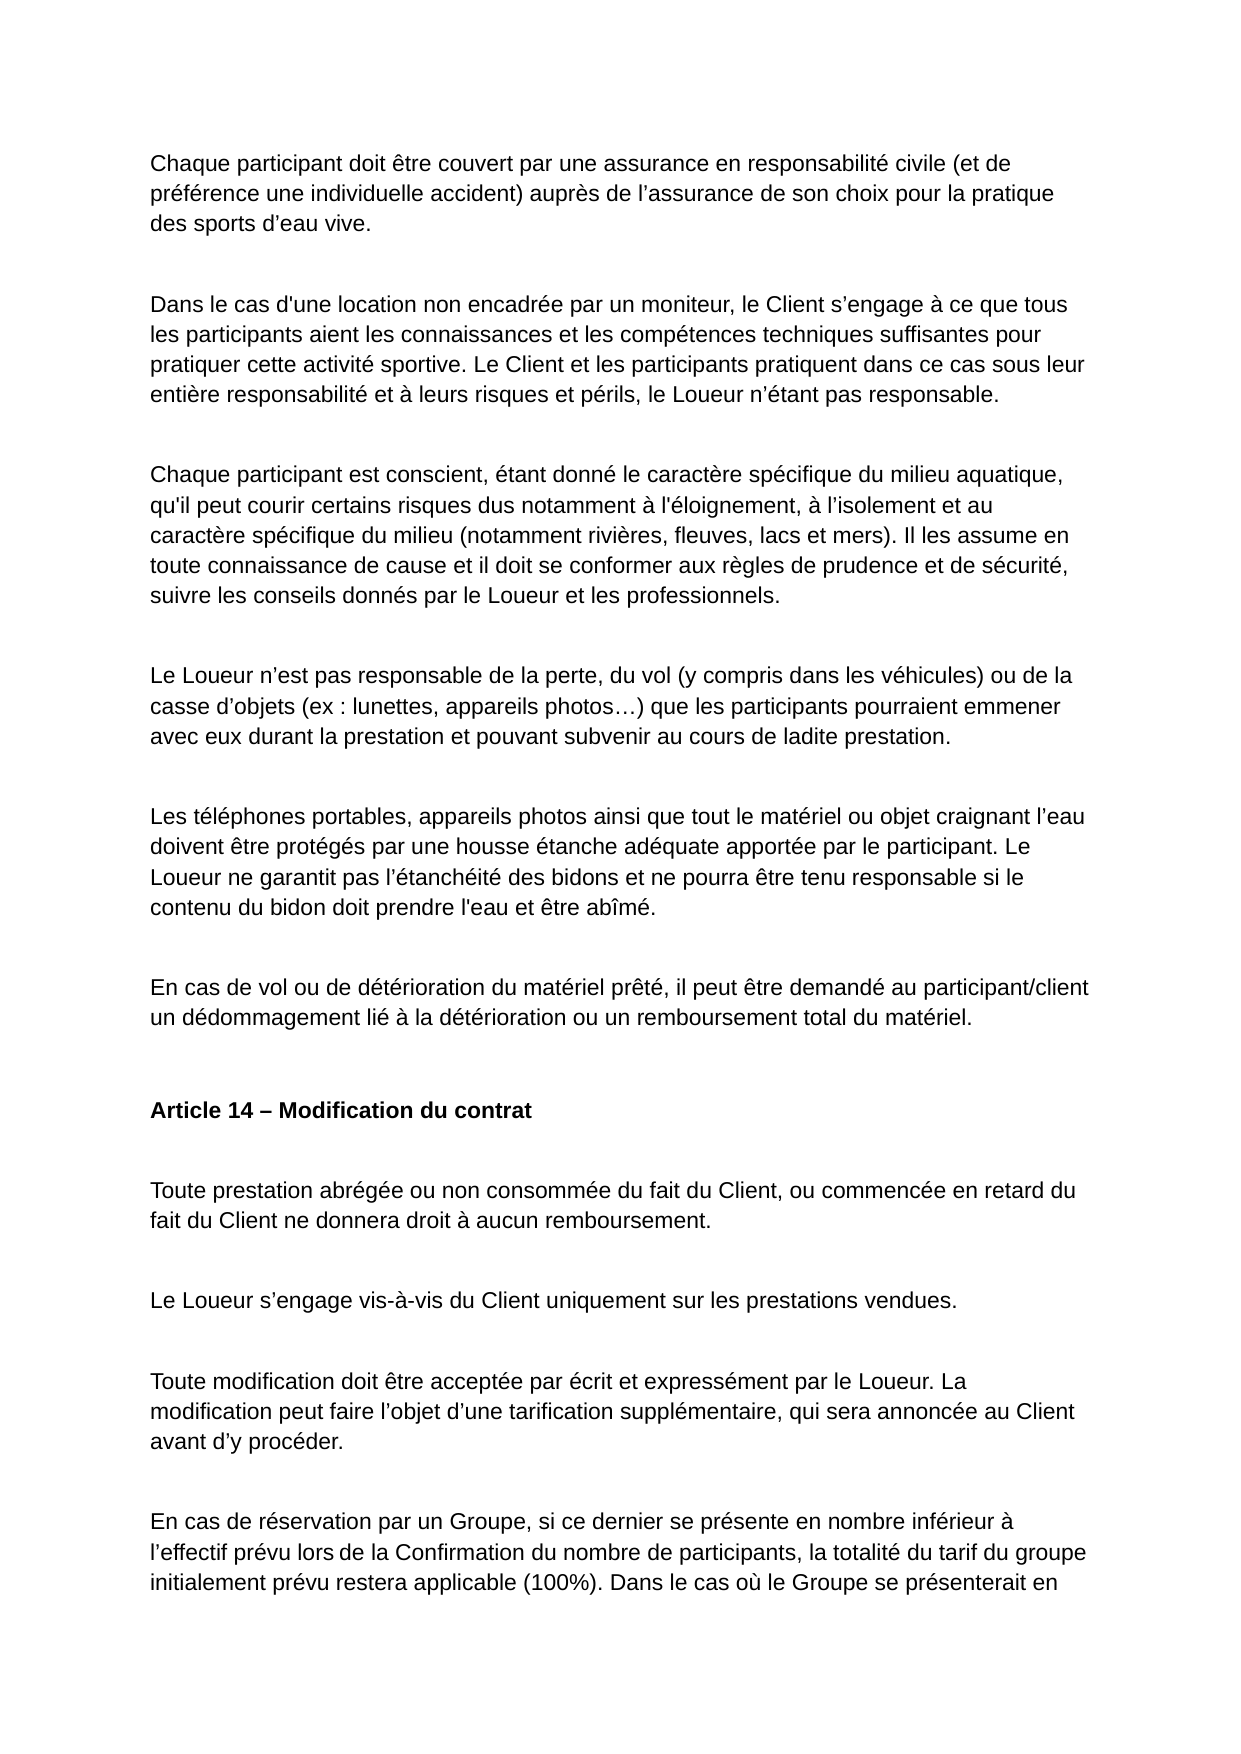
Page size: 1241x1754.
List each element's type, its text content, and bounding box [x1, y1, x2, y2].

text Le Loueur s’engage vis-à-vis du Client uniquement sur les prestations vendues. [150, 1287, 1090, 1314]
text Les téléphones portables, appareils photos ainsi que tout le matériel ou objet craignant l’eau doivent être protégés par une housse étanche adéquate apportée par le participant. Le Loueur ne garantit pas l’étanchéité des bidons et ne pourra être tenu responsable si le contenu du bidon doit prendre l'eau et être abîmé. [150, 803, 1090, 920]
text Dans le cas d'une location non encadrée par un moniteur, le Client s’engage à ce que tous les participants aient les connaissances et les compétences techniques suffisantes pour pratiquer cette activité sportive. Le Client et les participants pratiquent dans ce cas sous leur entière responsabilité et à leurs risques et périls, le Loueur n’étant pas responsable. [150, 291, 1090, 408]
text En cas de vol ou de détérioration du matériel prêté, il peut être demandé au participant/client un dédommagement lié à la détérioration ou un remboursement total du matériel. [150, 974, 1090, 1031]
text Chaque participant est conscient, étant donné le caractère spécifique du milieu aquatique, qu'il peut courir certains risques dus notamment à l'éloignement, à l’isolement et au caractère spécifique du milieu (notamment rivières, fleuves, lacs et mers). Il les assume en toute connaissance de cause et il doit se conformer aux règles de prudence et de sécurité, suivre les conseils donnés par le Loueur et les professionnels. [150, 461, 1090, 609]
text Le Loueur n’est pas responsable de la perte, du vol (y compris dans les véhicules) ou de la casse d’objets (ex : lunettes, appareils photos…) que les participants pourraient emmener avec eux durant la prestation et pouvant subvenir au cours de ladite prestation. [150, 662, 1090, 749]
text Toute prestation abrégée ou non consommée du fait du Client, ou commencée en retard du fait du Client ne donnera droit à aucun remboursement. [150, 1177, 1090, 1234]
text Article 14 – Modification du contrat [150, 1097, 1090, 1123]
text En cas de réservation par un Groupe, si ce dernier se présente en nombre inférieur à l’effectif prévu lors de la Confirmation du nombre de participants, la totalité du tarif du groupe initialement prévu restera applicable (100%). Dans le cas où le Groupe se présenterait en [150, 1508, 1090, 1595]
text Chaque participant doit être couvert par une assurance en responsabilité civile (et de préférence une individuelle accident) auprès de l’assurance de son choix pour la pratique des sports d’eau vive. [150, 150, 1090, 237]
text Toute modification doit être acceptée par écrit et expressément par le Loueur. La modification peut faire l’objet d’une tarification supplémentaire, qui sera annoncée au Client avant d’y procéder. [150, 1368, 1090, 1454]
